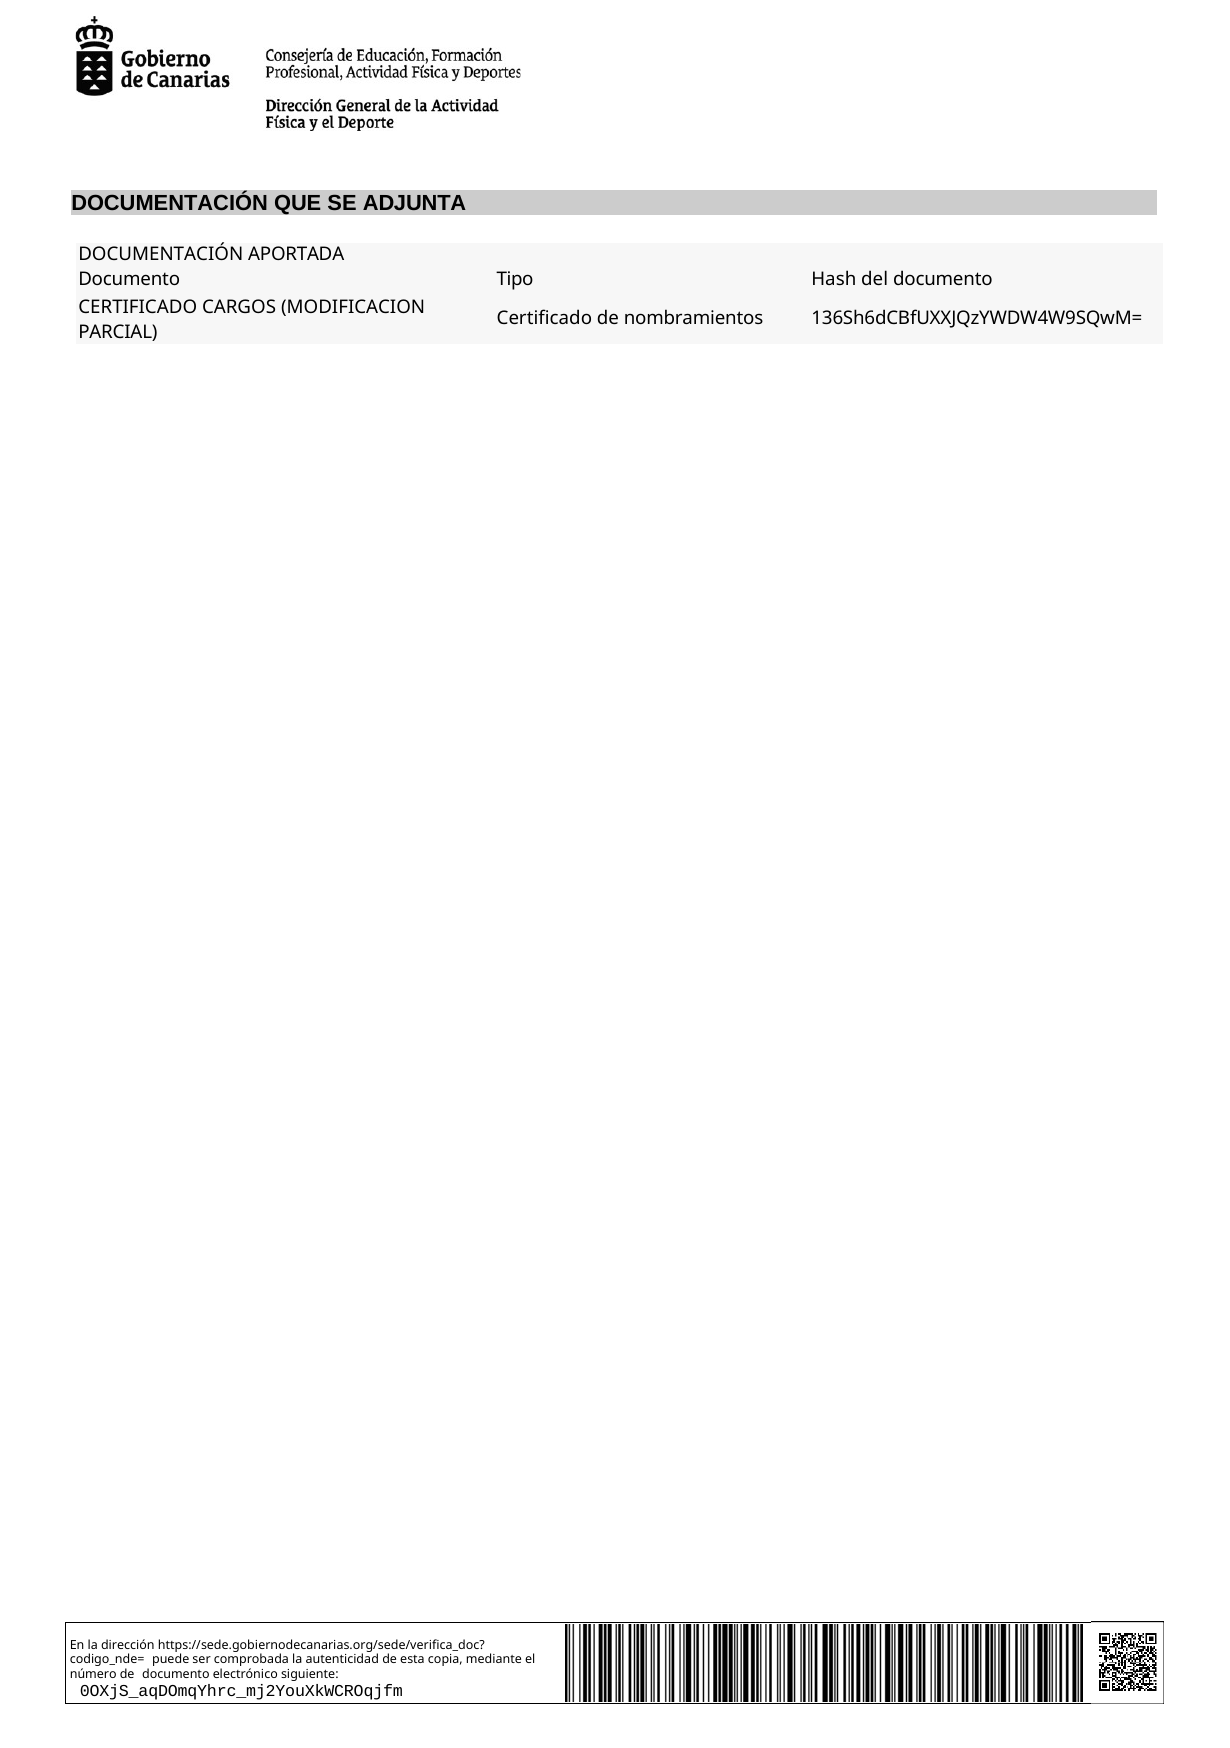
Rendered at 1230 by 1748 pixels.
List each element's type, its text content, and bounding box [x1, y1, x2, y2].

table_cell Tipo [495, 267, 810, 292]
table_cell CERTIFICADO CARGOS (MODIFICACION PARCIAL) [76, 292, 495, 344]
table_header DOCUMENTACIÓN APORTADA [76, 243, 1163, 267]
table_cell 136Sh6dCBfUXXJQzYWDW4W9SQwM= [810, 292, 1163, 344]
table_cell Hash del documento [810, 267, 1163, 292]
table_cell Certificado de nombramientos [495, 292, 810, 344]
table_cell Documento [76, 267, 495, 292]
subtitle DOCUMENTACIÓN QUE SE ADJUNTA [71, 190, 1170, 215]
